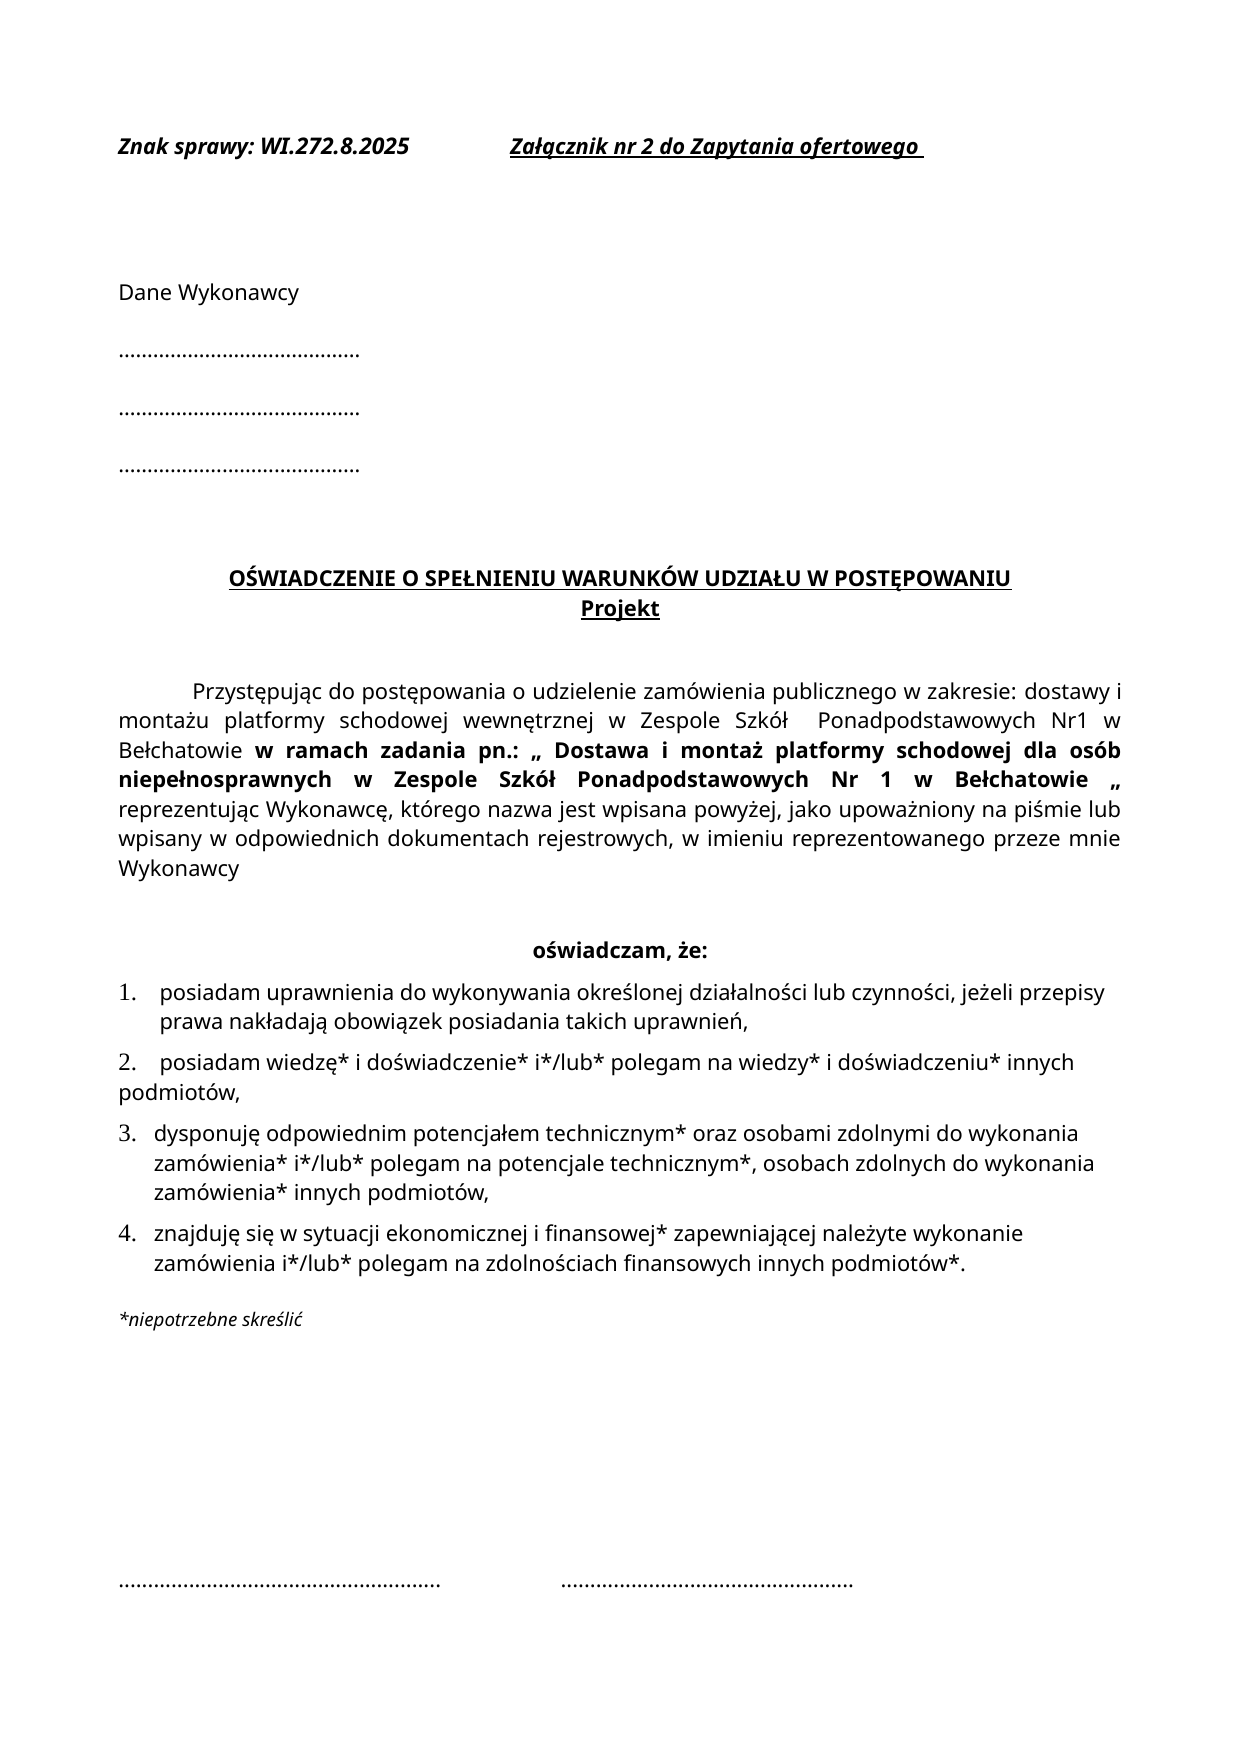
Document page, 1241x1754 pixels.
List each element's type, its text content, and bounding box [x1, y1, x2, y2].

list posiadam uprawnienia do wykonywania określonej działalności lub czynności, jeżeli przepisy prawa nakładają obowiązek posiadania takich uprawnień, [118, 977, 1122, 1036]
list posiadam wiedzę* i doświadczenie* i*/lub* polegam na wiedzy* i doświadczeniu* innych podmiotów, [118, 1047, 1122, 1106]
list znajduję się w sytuacji ekonomicznej i finansowej* zapewniającej należyte wykonanie zamówienia i*/lub* polegam na zdolnościach finansowych innych podmiotów*. [118, 1218, 1122, 1277]
list …………………………………… [118, 391, 1122, 421]
list …………………………………… [118, 449, 1122, 478]
list dysponuję odpowiednim potencjałem technicznym* oraz osobami zdolnymi do wykonania zamówienia* i*/lub* polegam na potencjale technicznym*, osobach zdolnych do wykonania zamówienia* innych podmiotów, [118, 1118, 1122, 1206]
list …………………………………… [118, 334, 1122, 364]
text *niepotrzebne skreślić [118, 1307, 1122, 1332]
list Dane Wykonawcy [118, 277, 1122, 307]
text ....................................................... .................................................. [118, 1564, 1122, 1594]
text Przystępując do postępowania o udzielenie zamówienia publicznego w zakresie: dostawy i montażu platformy schodowej wewnętrznej w Zespole Szkół Ponadpodstawowych Nr1 w Bełchatowie w ramach zadania pn.: „ Dostawa i montaż platformy schodowej dla osób niepełnosprawnych w Zespole Szkół Ponadpodstawowych Nr 1 w Bełchatowie „ reprezentując Wykonawcę, którego nazwa jest wpisana powyżej, jako upoważniony na piśmie lub wpisany w odpowiednich dokumentach rejestrowych, w imieniu reprezentowanego przeze mnie Wykonawcy [118, 676, 1122, 882]
text oświadczam, że: [118, 935, 1122, 965]
text Znak sprawy: WI.272.8.2025 Załącznik nr 2 do Zapytania ofertowego [118, 130, 1122, 161]
text Projekt [118, 593, 1122, 623]
text OŚWIADCZENIE O SPEŁNIENIU WARUNKÓW UDZIAŁU W POSTĘPOWANIU [118, 563, 1122, 593]
